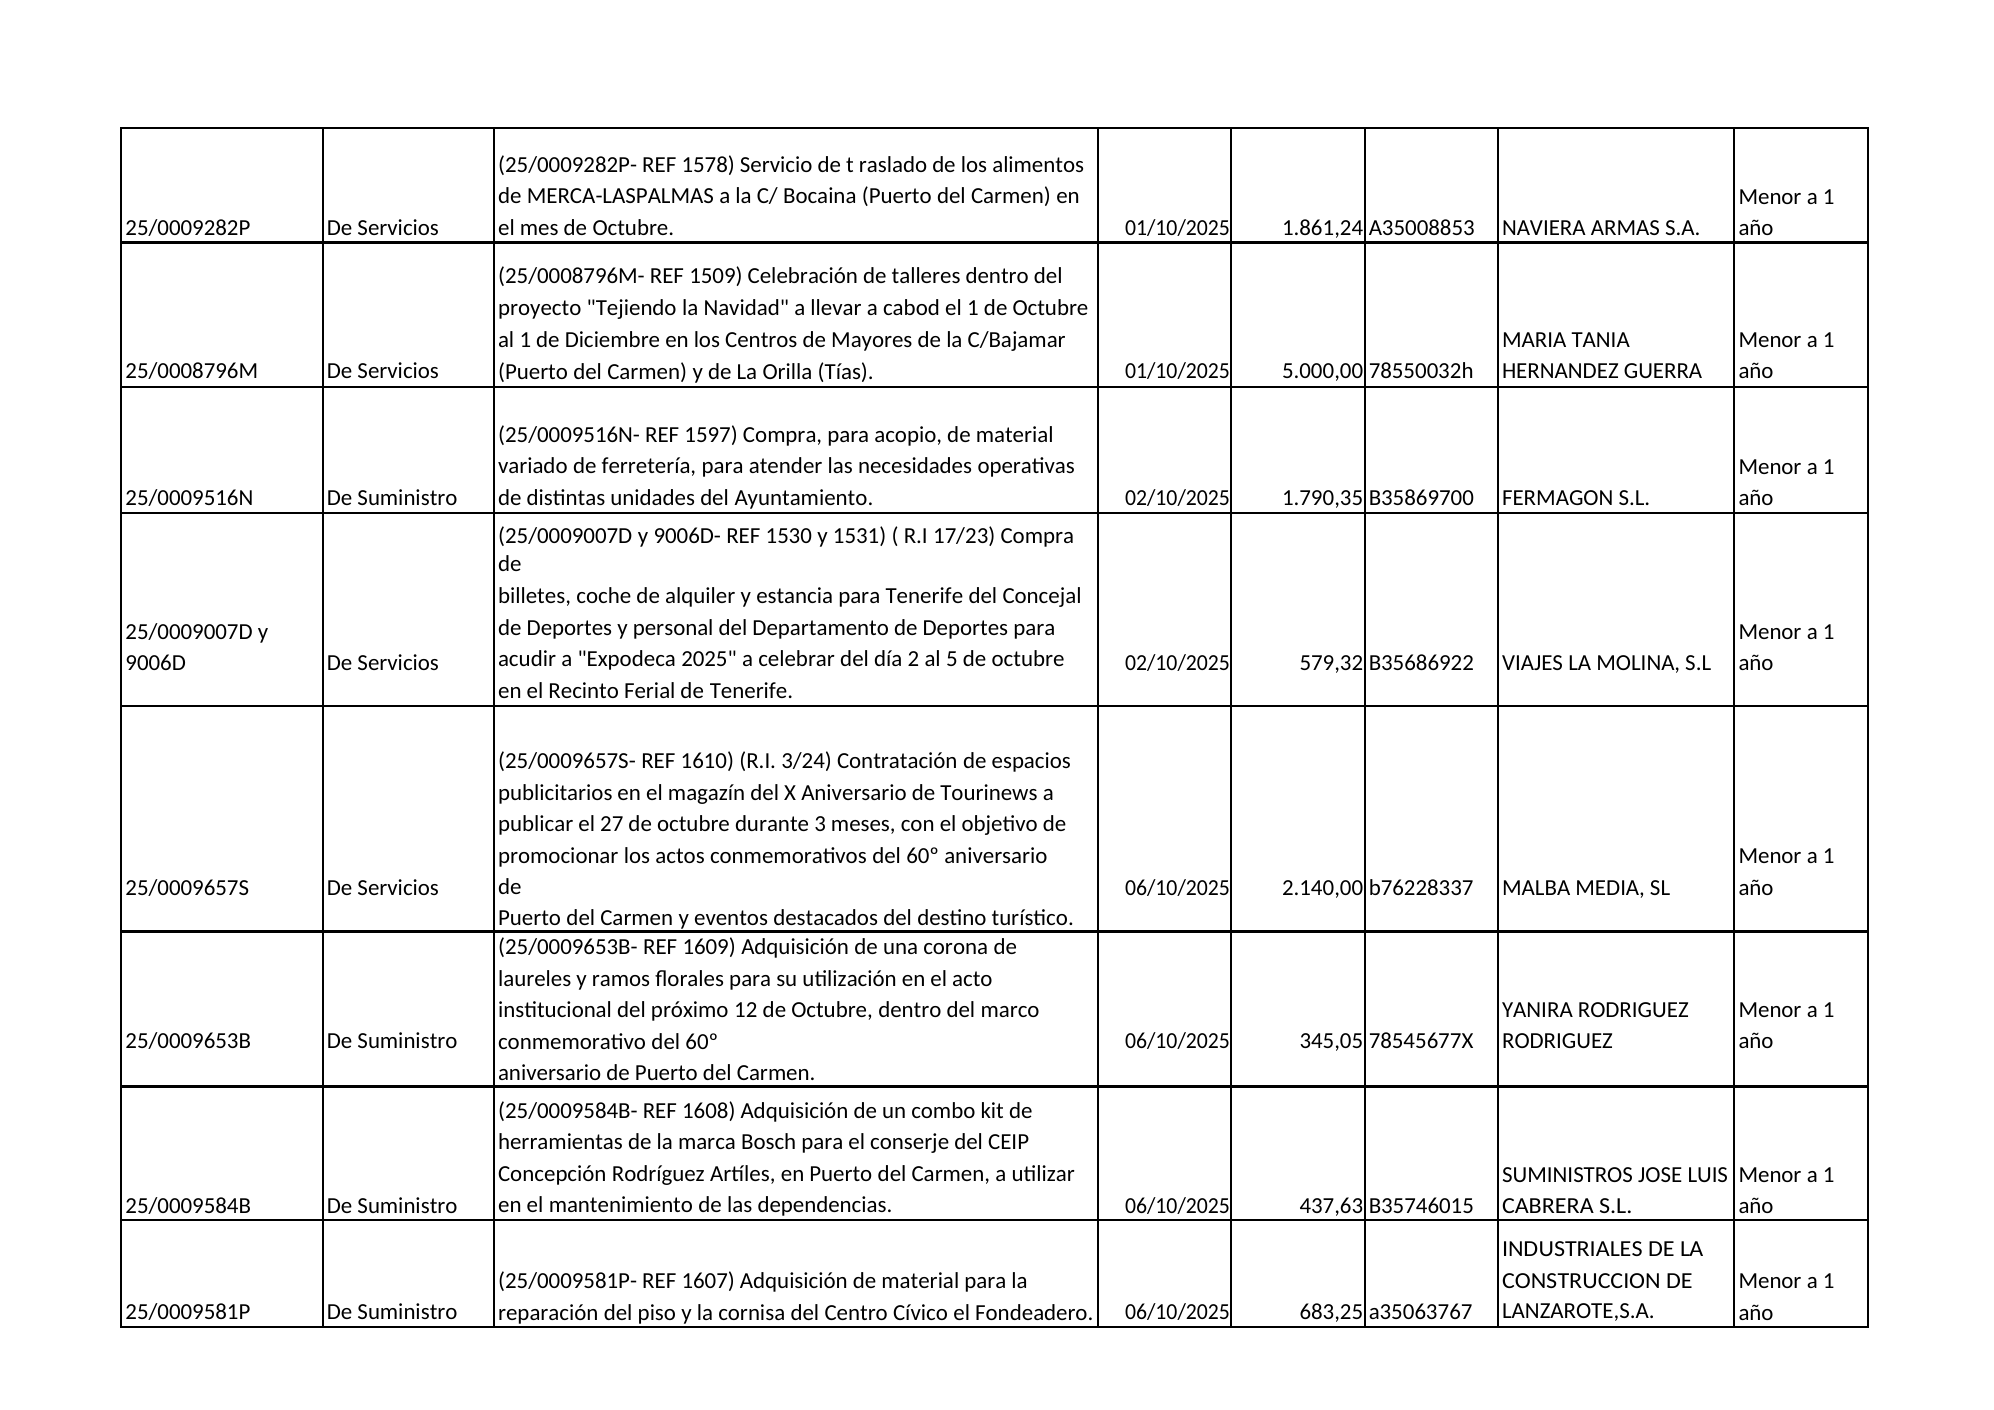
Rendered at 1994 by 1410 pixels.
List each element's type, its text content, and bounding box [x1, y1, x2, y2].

table_cell INDUSTRIALES DE LA CONSTRUCCION DE LANZAROTE,S.A. [1499, 1221, 1733, 1326]
table_cell Menor a 1 año [1735, 388, 1867, 512]
table_header De Servicios [324, 129, 493, 241]
table_cell a35063767 [1366, 1221, 1497, 1326]
table_cell MARIA TANIA HERNANDEZ GUERRA [1499, 244, 1733, 386]
table_header A35008853 [1366, 129, 1497, 241]
table_cell 2.140,00 [1232, 707, 1364, 930]
table_cell 78545677X [1366, 933, 1497, 1085]
table_cell De Suministro [324, 1088, 493, 1219]
table_cell 345,05 [1232, 933, 1364, 1085]
table_cell 01/10/2025 [1099, 244, 1230, 386]
table_cell 25/0008796M [122, 244, 322, 386]
table_cell 02/10/2025 [1099, 514, 1230, 705]
table_header Menor a 1 año [1735, 129, 1867, 241]
table_cell 1.790,35 [1232, 388, 1364, 512]
table_cell 437,63 [1232, 1088, 1364, 1219]
table_cell 5.000,00 [1232, 244, 1364, 386]
table_header NAVIERA ARMAS S.A. [1499, 129, 1733, 241]
table_cell Menor a 1 año [1735, 514, 1867, 705]
table_cell 25/0009584B [122, 1088, 322, 1219]
table_cell De Suministro [324, 933, 493, 1085]
table_cell B35869700 [1366, 388, 1497, 512]
table_cell Menor a 1 año [1735, 707, 1867, 930]
table_cell YANIRA RODRIGUEZ RODRIGUEZ [1499, 933, 1733, 1085]
table_cell Menor a 1 año [1735, 1221, 1867, 1326]
table_cell De Suministro [324, 1221, 493, 1326]
table_cell 25/0009007D y 9006D [122, 514, 322, 705]
table_cell De Suministro [324, 388, 493, 512]
table_cell 06/10/2025 [1099, 933, 1230, 1085]
table_cell 25/0009581P [122, 1221, 322, 1326]
table_header 25/0009282P [122, 129, 322, 241]
table_cell Menor a 1 año [1735, 244, 1867, 386]
table_cell SUMINISTROS JOSE LUIS CABRERA S.L. [1499, 1088, 1733, 1219]
table_header (25/0009282P- REF 1578) Servicio de t raslado de los alimentos de MERCA-LASPALMAS a la C/ Bocaina (Puerto del Carmen) en el mes de Octubre. [495, 129, 1097, 241]
table_cell 683,25 [1232, 1221, 1364, 1326]
table_cell 25/0009516N [122, 388, 322, 512]
table_cell De Servicios [324, 514, 493, 705]
table_cell (25/0009584B- REF 1608) Adquisición de un combo kit de herramientas de la marca Bosch para el conserje del CEIP Concepción Rodríguez Artíles, en Puerto del Carmen, a utilizar en el mantenimiento de las dependencias. [495, 1088, 1097, 1219]
table_cell (25/0009007D y 9006D- REF 1530 y 1531) ( R.I 17/23) Compra de billetes, coche de alquiler y estancia para Tenerife del Concejal de Deportes y personal del Departamento de Deportes para acudir a "Expodeca 2025" a celebrar del día 2 al 5 de octubre en el Recinto Ferial de Tenerife. [495, 514, 1097, 705]
table_cell 25/0009653B [122, 933, 322, 1085]
table_cell B35686922 [1366, 514, 1497, 705]
table_cell b76228337 [1366, 707, 1497, 930]
table_cell Menor a 1 año [1735, 1088, 1867, 1219]
table_cell 78550032h [1366, 244, 1497, 386]
table_cell De Servicios [324, 244, 493, 386]
table_cell VIAJES LA MOLINA, S.L [1499, 514, 1733, 705]
table_cell 06/10/2025 [1099, 707, 1230, 930]
table_cell 06/10/2025 [1099, 1088, 1230, 1219]
table_cell 06/10/2025 [1099, 1221, 1230, 1326]
table_header 1.861,24 [1232, 129, 1364, 241]
table_cell (25/0009653B- REF 1609) Adquisición de una corona de laureles y ramos florales para su utilización en el acto institucional del próximo 12 de Octubre, dentro del marco conmemorativo del 60º aniversario de Puerto del Carmen. [495, 933, 1097, 1085]
table_cell (25/0009581P- REF 1607) Adquisición de material para la reparación del piso y la cornisa del Centro Cívico el Fondeadero. [495, 1221, 1097, 1326]
table_cell B35746015 [1366, 1088, 1497, 1219]
table_cell (25/0008796M- REF 1509) Celebración de talleres dentro del proyecto "Tejiendo la Navidad" a llevar a cabod el 1 de Octubre al 1 de Diciembre en los Centros de Mayores de la C/Bajamar (Puerto del Carmen) y de La Orilla (Tías). [495, 244, 1097, 386]
table_cell Menor a 1 año [1735, 933, 1867, 1085]
table_cell (25/0009516N- REF 1597) Compra, para acopio, de material variado de ferretería, para atender las necesidades operativas de distintas unidades del Ayuntamiento. [495, 388, 1097, 512]
table_cell De Servicios [324, 707, 493, 930]
table_cell (25/0009657S- REF 1610) (R.I. 3/24) Contratación de espacios publicitarios en el magazín del X Aniversario de Tourinews a publicar el 27 de octubre durante 3 meses, con el objetivo de promocionar los actos conmemorativos del 60º aniversario de Puerto del Carmen y eventos destacados del destino turístico. [495, 707, 1097, 930]
table_cell 02/10/2025 [1099, 388, 1230, 512]
table_cell 579,32 [1232, 514, 1364, 705]
table_cell FERMAGON S.L. [1499, 388, 1733, 512]
table_cell MALBA MEDIA, SL [1499, 707, 1733, 930]
table_cell 25/0009657S [122, 707, 322, 930]
table_header 01/10/2025 [1099, 129, 1230, 241]
